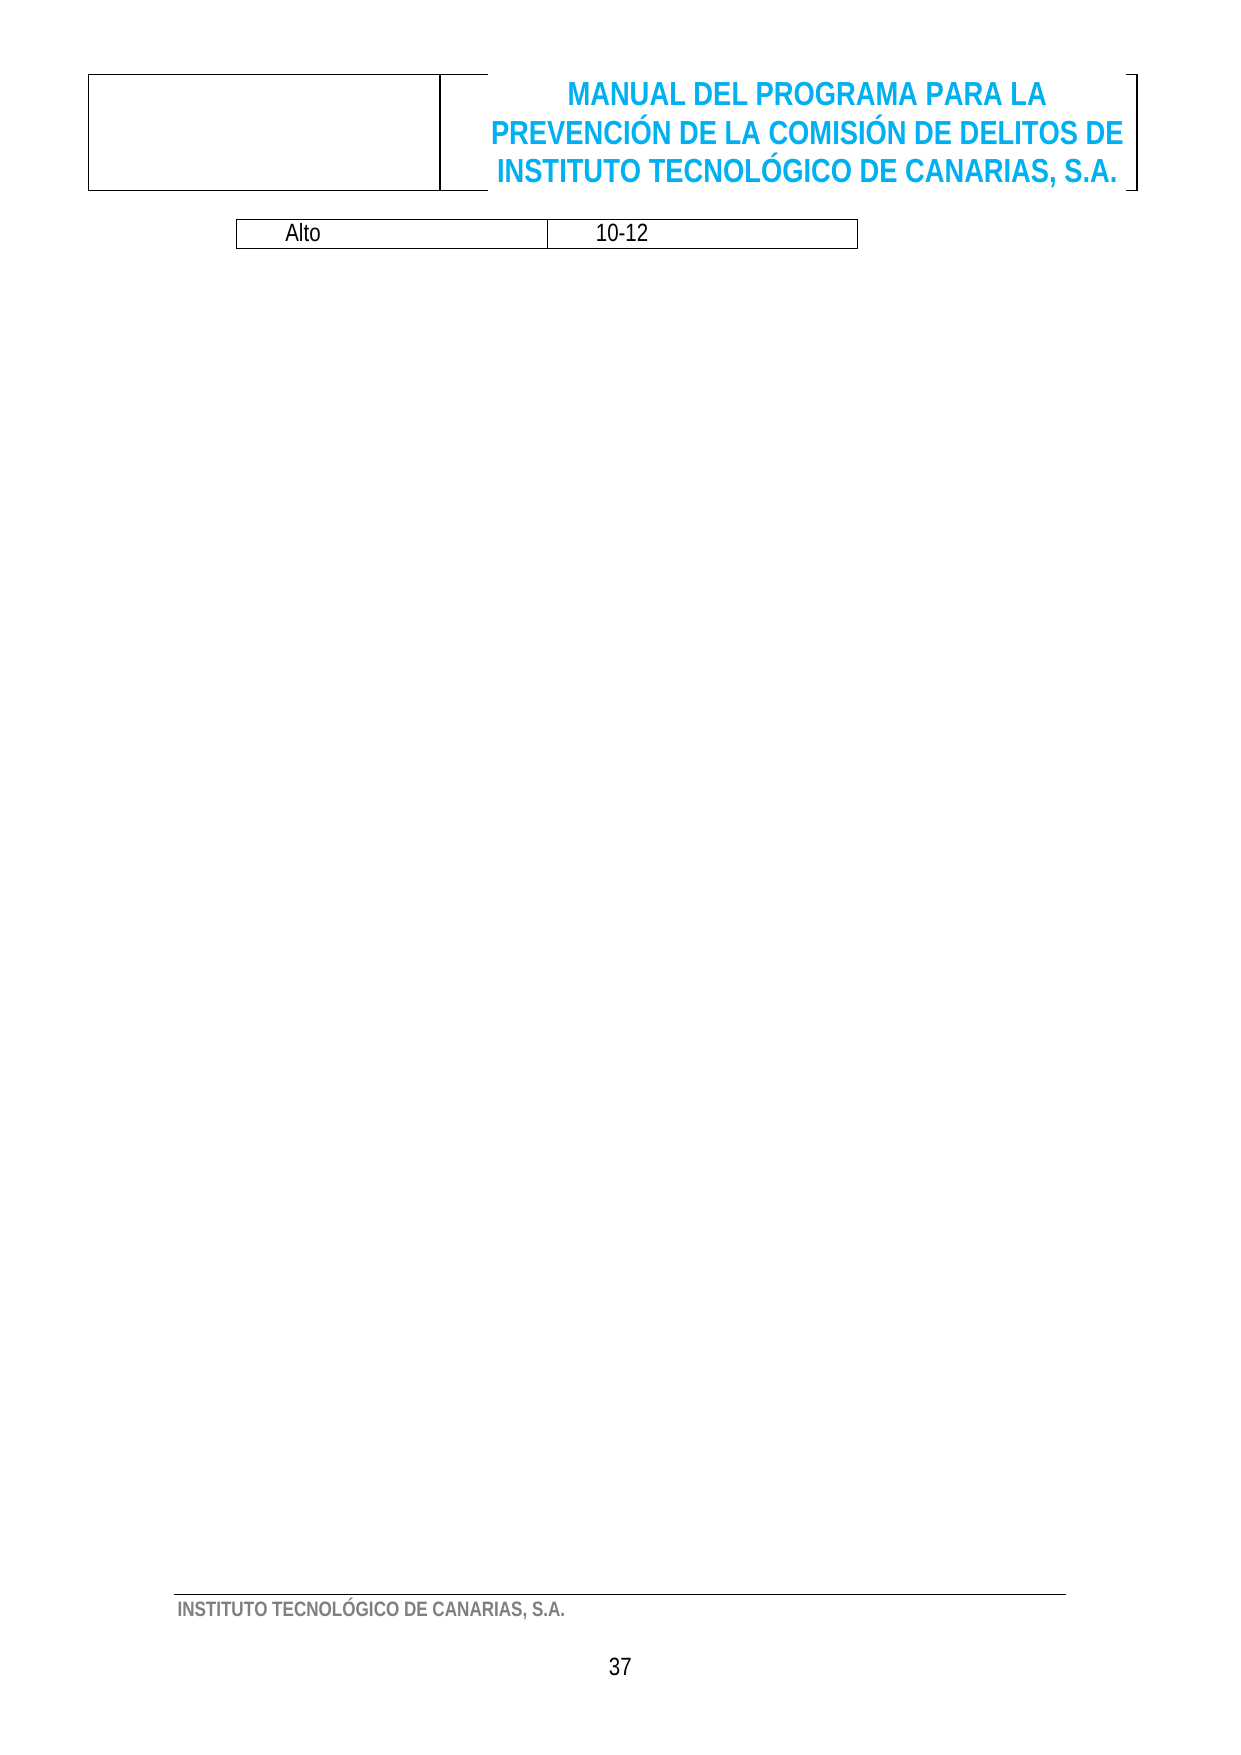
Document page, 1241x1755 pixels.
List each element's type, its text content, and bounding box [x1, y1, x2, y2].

table_cell 10-12 [548, 220, 857, 248]
table_cell Alto [237, 220, 547, 248]
